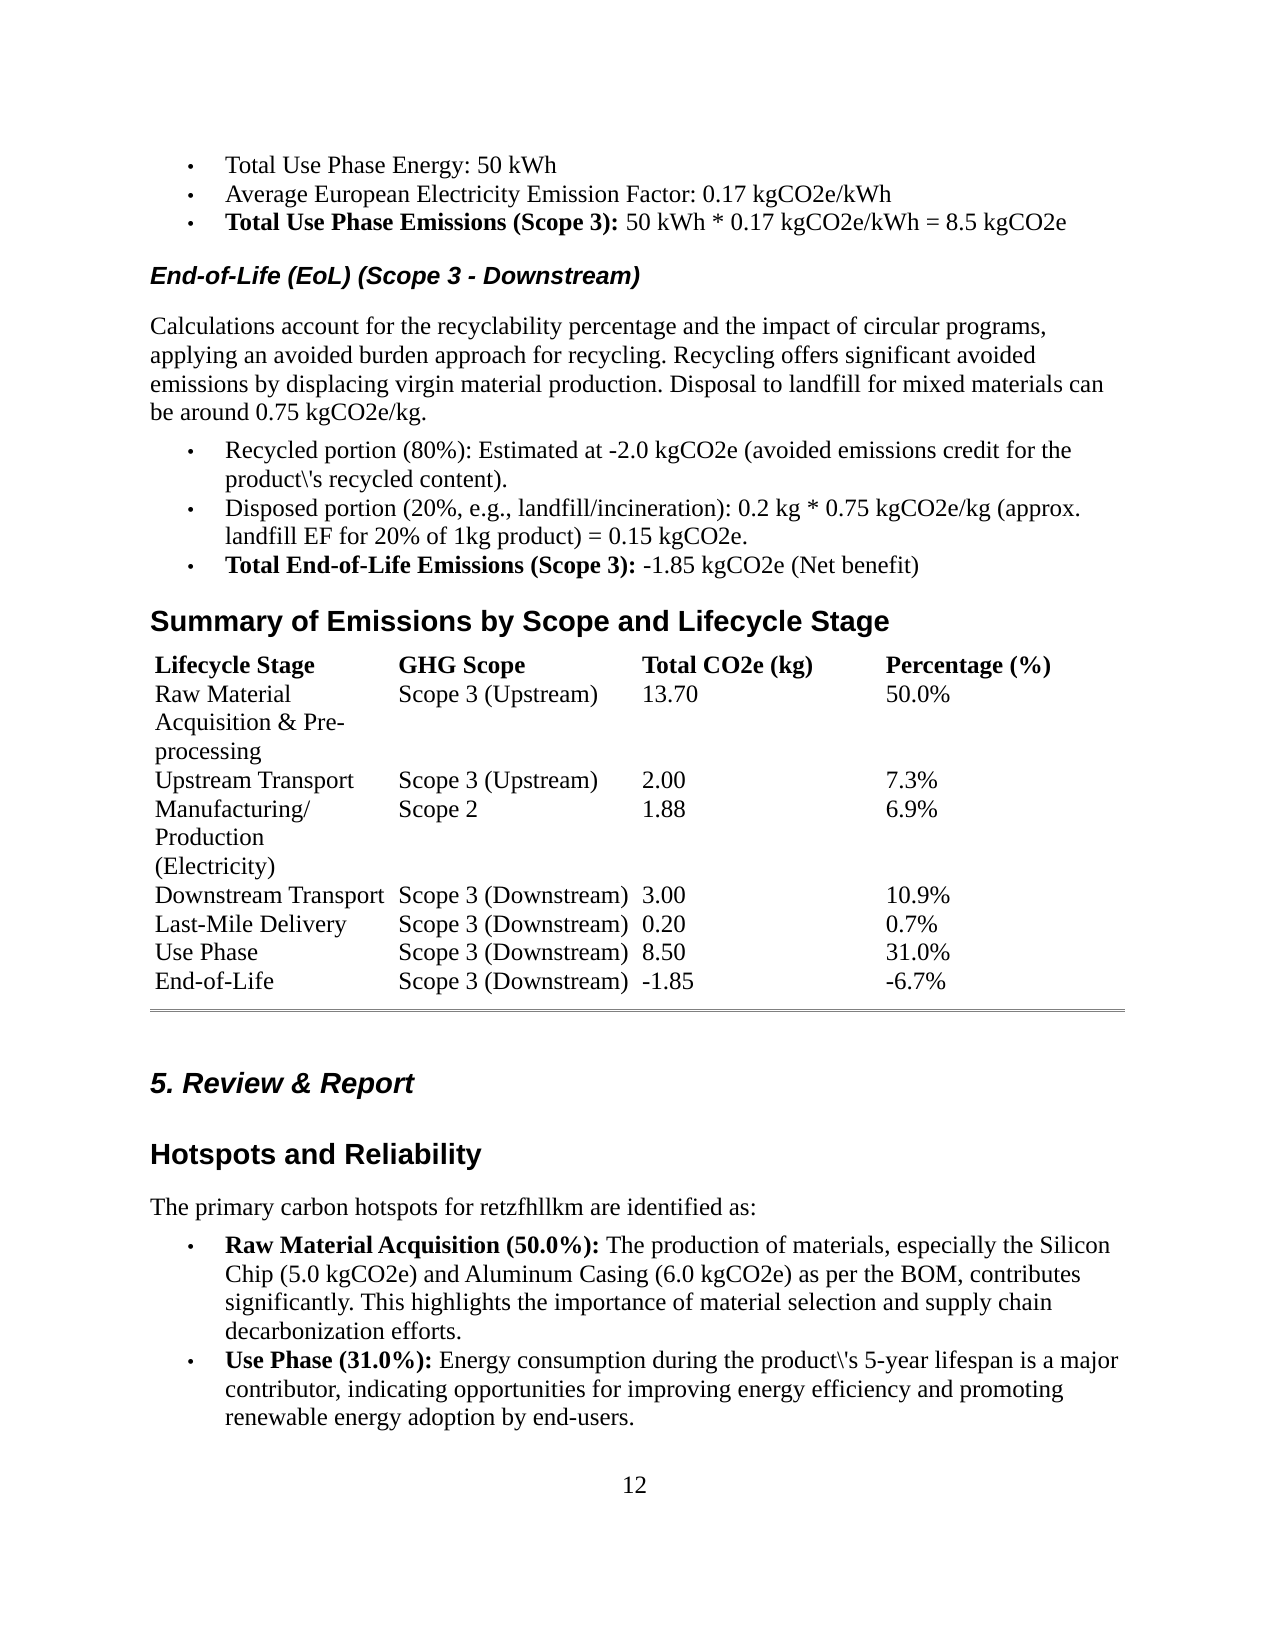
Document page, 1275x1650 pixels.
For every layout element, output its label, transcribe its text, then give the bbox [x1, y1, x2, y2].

table_cell 50.0% [881, 679, 1125, 765]
table_cell Scope 3 (Downstream) [394, 909, 637, 937]
list Average European Electricity Emission Factor: 0.17 kgCO2e/kWh [187, 179, 1125, 207]
table_cell -6.7% [881, 966, 1125, 995]
table_cell Scope 3 (Downstream) [394, 966, 637, 995]
subtitle Hotspots and Reliability [150, 1137, 1125, 1171]
table_cell End-of-Life [150, 966, 394, 995]
list Raw Material Acquisition (50.0%): The production of materials, especially the Silicon Chip (5.0 kgCO2e) and Aluminum Casing (6.0 kgCO2e) as per the BOM, contributes significantly. This highlights the importance of material selection and supply chain decarbonization efforts. [187, 1230, 1125, 1345]
table_cell Downstream Transport [150, 880, 394, 909]
list Total Use Phase Emissions (Scope 3): 50 kWh * 0.17 kgCO2e/kWh = 8.5 kgCO2e [187, 207, 1125, 236]
subtitle Summary of Emissions by Scope and Lifecycle Stage [150, 604, 1125, 637]
table_cell Upstream Transport [150, 765, 394, 794]
table_cell Manufacturing/Production (Electricity) [150, 794, 394, 880]
table_cell 0.20 [638, 909, 881, 937]
list Total End-of-Life Emissions (Scope 3): -1.85 kgCO2e (Net benefit) [187, 550, 1125, 579]
table_cell 10.9% [881, 880, 1125, 909]
table_header Percentage (%) [881, 650, 1125, 679]
list Disposed portion (20%, e.g., landfill/incineration): 0.2 kg * 0.75 kgCO2e/kg (approx. landfill EF for 20% of 1kg product) = 0.15 kgCO2e. [187, 493, 1125, 550]
table_cell 0.7% [881, 909, 1125, 937]
list Recycled portion (80%): Estimated at -2.0 kgCO2e (avoided emissions credit for the product\'s recycled content). [187, 435, 1125, 493]
table_cell Scope 3 (Upstream) [394, 765, 637, 794]
table_cell Scope 2 [394, 794, 637, 880]
table_cell Raw Material Acquisition & Pre-processing [150, 679, 394, 765]
table_cell Scope 3 (Upstream) [394, 679, 637, 765]
list Use Phase (31.0%): Energy consumption during the product\'s 5-year lifespan is a major contributor, indicating opportunities for improving energy efficiency and promoting renewable energy adoption by end-users. [187, 1345, 1125, 1431]
subtitle 5. Review & Report [150, 1066, 1125, 1100]
table_cell 2.00 [638, 765, 881, 794]
text Calculations account for the recyclability percentage and the impact of circular programs, applying an avoided burden approach for recycling. Recycling offers significant avoided emissions by displacing virgin material production. Disposal to landfill for mixed materials can be around 0.75 kgCO2e/kg. [150, 311, 1125, 426]
table_header Lifecycle Stage [150, 650, 394, 679]
text The primary carbon hotspots for retzfhllkm are identified as: [150, 1192, 1125, 1221]
table_cell Scope 3 (Downstream) [394, 880, 637, 909]
table_cell 13.70 [638, 679, 881, 765]
table_cell Use Phase [150, 938, 394, 966]
table_cell 7.3% [881, 765, 1125, 794]
table_cell 31.0% [881, 938, 1125, 966]
table_cell 3.00 [638, 880, 881, 909]
subtitle End-of-Life (EoL) (Scope 3 - Downstream) [150, 261, 1125, 290]
table_cell -1.85 [638, 966, 881, 995]
table_cell Last-Mile Delivery [150, 909, 394, 937]
list Total Use Phase Energy: 50 kWh [187, 150, 1125, 179]
table_cell Scope 3 (Downstream) [394, 938, 637, 966]
table_header Total CO2e (kg) [638, 650, 881, 679]
table_cell 6.9% [881, 794, 1125, 880]
table_cell 8.50 [638, 938, 881, 966]
table_cell 1.88 [638, 794, 881, 880]
table_header GHG Scope [394, 650, 637, 679]
